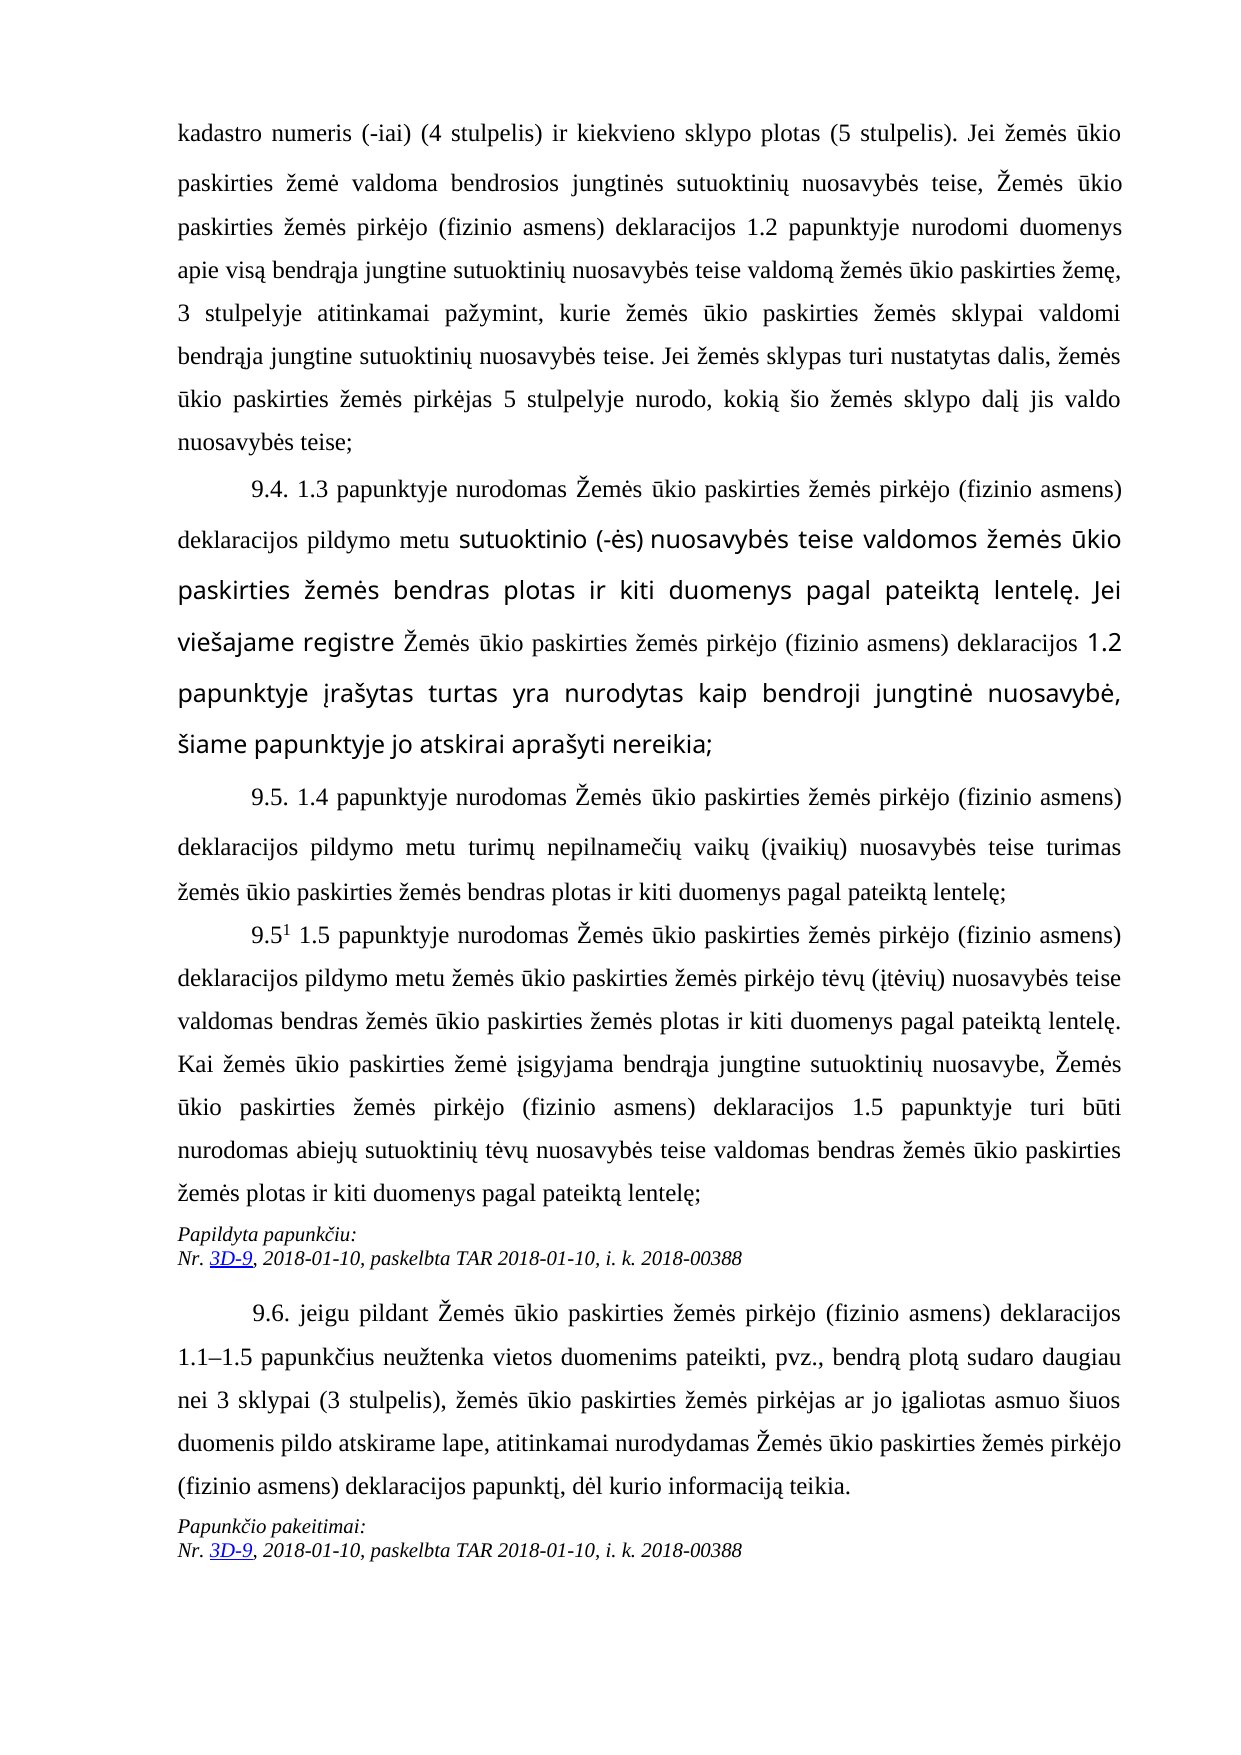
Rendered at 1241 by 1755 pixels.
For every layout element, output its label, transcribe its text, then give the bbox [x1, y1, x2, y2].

text 9.4. 1.3 papunktyje nurodomas Žemės ūkio paskirties žemės pirkėjo (fizinio asmens) deklaracijos pildymo metu sutuoktinio (-ės) nuosavybės teise valdomos žemės ūkio paskirties žemės bendras plotas ir kiti duomenys pagal pateiktą lentelę. Jei viešajame registre Žemės ūkio paskirties žemės pirkėjo (fizinio asmens) deklaracijos 1.2 papunktyje įrašytas turtas yra nurodytas kaip bendroji jungtinė nuosavybė, šiame papunktyje jo atskirai aprašyti nereikia; [177, 470, 1122, 761]
text Nr. 3D-9, 2018-01-10, paskelbta TAR 2018-01-10, i. k. 2018-00388 [177, 1538, 1122, 1562]
text 9.5. 1.4 papunktyje nurodomas Žemės ūkio paskirties žemės pirkėjo (fizinio asmens) deklaracijos pildymo metu turimų nepilnamečių vaikų (įvaikių) nuosavybės teise turimas žemės ūkio paskirties žemės bendras plotas ir kiti duomenys pagal pateiktą lentelę; [177, 778, 1122, 905]
text 9.6. jeigu pildant Žemės ūkio paskirties žemės pirkėjo (fizinio asmens) deklaracijos 1.1–1.5 papunkčius neužtenka vietos duomenims pateikti, pvz., bendrą plotą sudaro daugiau nei 3 sklypai (3 stulpelis), žemės ūkio paskirties žemės pirkėjas ar jo įgaliotas asmuo šiuos duomenis pildo atskirame lape, atitinkamai nurodydamas Žemės ūkio paskirties žemės pirkėjo (fizinio asmens) deklaracijos papunktį, dėl kurio informaciją teikia. [177, 1298, 1122, 1500]
text 9.51 1.5 papunktyje nurodomas Žemės ūkio paskirties žemės pirkėjo (fizinio asmens) deklaracijos pildymo metu žemės ūkio paskirties žemės pirkėjo tėvų (įtėvių) nuosavybės teise valdomas bendras žemės ūkio paskirties žemės plotas ir kiti duomenys pagal pateiktą lentelę. Kai žemės ūkio paskirties žemė įsigyjama bendrąja jungtine sutuoktinių nuosavybe, Žemės ūkio paskirties žemės pirkėjo (fizinio asmens) deklaracijos 1.5 papunktyje turi būti nurodomas abiejų sutuoktinių tėvų nuosavybės teise valdomas bendras žemės ūkio paskirties žemės plotas ir kiti duomenys pagal pateiktą lentelę; [177, 920, 1122, 1207]
text Papunkčio pakeitimai: [177, 1514, 1122, 1538]
text kadastro numeris (-iai) (4 stulpelis) ir kiekvieno sklypo plotas (5 stulpelis). Jei žemės ūkio paskirties žemė valdoma bendrosios jungtinės sutuoktinių nuosavybės teise, Žemės ūkio paskirties žemės pirkėjo (fizinio asmens) deklaracijos 1.2 papunktyje nurodomi duomenys apie visą bendrąja jungtine sutuoktinių nuosavybės teise valdomą žemės ūkio paskirties žemę, 3 stulpelyje atitinkamai pažymint, kurie žemės ūkio paskirties žemės sklypai valdomi bendrąja jungtine sutuoktinių nuosavybės teise. Jei žemės sklypas turi nustatytas dalis, žemės ūkio paskirties žemės pirkėjas 5 stulpelyje nurodo, kokią šio žemės sklypo dalį jis valdo nuosavybės teise; [177, 118, 1122, 456]
text Nr. 3D-9, 2018-01-10, paskelbta TAR 2018-01-10, i. k. 2018-00388 [177, 1246, 1122, 1270]
text Papildyta papunkčiu: [177, 1222, 1122, 1246]
